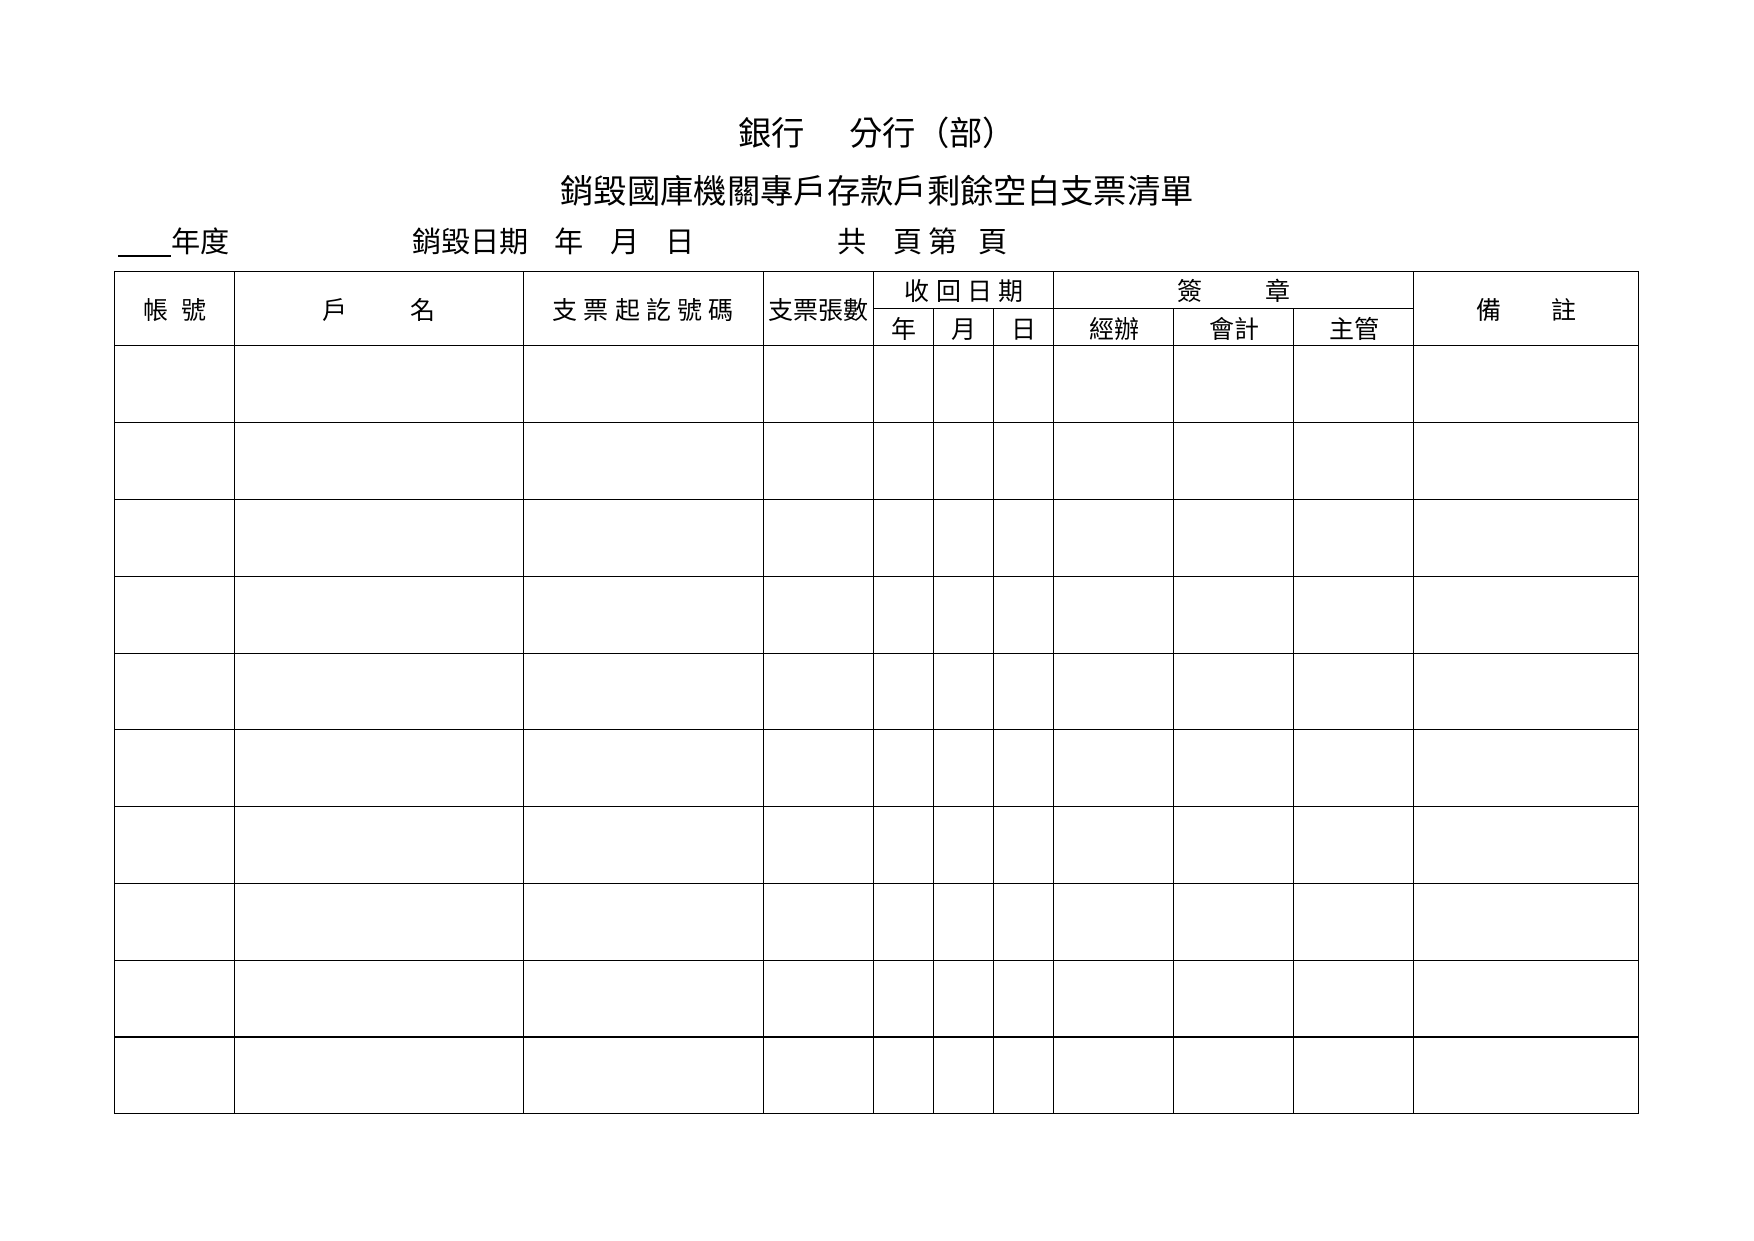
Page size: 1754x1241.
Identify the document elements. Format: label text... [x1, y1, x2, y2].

table_cell [764, 807, 873, 883]
table_cell [1414, 423, 1638, 499]
text 銷毀國庫機關專戶存款戶剩餘空白支票清單 [118, 164, 1636, 213]
table_cell [934, 500, 993, 576]
text 銀行 分行（部） [118, 106, 1636, 154]
table_cell [874, 807, 933, 883]
table_cell [1054, 654, 1173, 729]
table_cell [764, 654, 873, 729]
table_cell [115, 884, 234, 959]
text 年度 銷毀日期 年 月 日 共 頁 第 頁 [118, 226, 1636, 259]
table_cell [1054, 730, 1173, 806]
table_cell [1414, 730, 1638, 806]
table_cell [115, 577, 234, 652]
table_cell 月 [934, 309, 993, 345]
table_header 備 註 [1414, 272, 1638, 345]
table_cell [764, 961, 873, 1036]
table_cell [1054, 884, 1173, 959]
table_cell [1294, 1038, 1413, 1113]
table_cell [1414, 500, 1638, 576]
table_cell [1054, 346, 1173, 422]
table_cell 主管 [1294, 309, 1413, 345]
table_cell [874, 423, 933, 499]
table_cell [1294, 500, 1413, 576]
table_cell [934, 730, 993, 806]
table_cell [524, 961, 763, 1036]
table_cell [1414, 961, 1638, 1036]
table_cell [764, 423, 873, 499]
table_cell [1174, 423, 1293, 499]
table_cell [235, 577, 523, 652]
table_cell [1294, 807, 1413, 883]
table_cell [994, 423, 1053, 499]
table_cell [934, 423, 993, 499]
table_cell [764, 1038, 873, 1113]
table_cell [235, 346, 523, 422]
table_cell 年 [874, 309, 933, 345]
table_cell [934, 577, 993, 652]
table_cell [235, 807, 523, 883]
table_header 簽 章 [1054, 272, 1413, 308]
table_cell [994, 961, 1053, 1036]
table_cell [1174, 1038, 1293, 1113]
table_cell [934, 807, 993, 883]
table_cell [994, 577, 1053, 652]
table_cell [934, 1038, 993, 1113]
table_cell [1054, 500, 1173, 576]
table_cell [764, 346, 873, 422]
table_cell [115, 654, 234, 729]
table_cell [1414, 884, 1638, 959]
table_header 戶 名 [235, 272, 523, 345]
table_cell [994, 654, 1053, 729]
table_cell [524, 346, 763, 422]
table_cell [1174, 346, 1293, 422]
table_cell [1414, 577, 1638, 652]
table_cell [115, 346, 234, 422]
table_cell [1294, 346, 1413, 422]
table_cell [994, 500, 1053, 576]
table_cell [235, 654, 523, 729]
table_cell [874, 577, 933, 652]
table_cell [115, 1038, 234, 1113]
table_cell [1054, 807, 1173, 883]
table_cell [1054, 1038, 1173, 1113]
table_cell [524, 730, 763, 806]
table_cell [994, 807, 1053, 883]
table_cell [524, 884, 763, 959]
table_cell [524, 423, 763, 499]
table_cell [1174, 654, 1293, 729]
table_cell [1414, 654, 1638, 729]
table_cell [934, 346, 993, 422]
table_cell [764, 577, 873, 652]
table_cell [115, 500, 234, 576]
table_cell [1054, 577, 1173, 652]
table_cell [235, 423, 523, 499]
table_cell [524, 654, 763, 729]
table_cell [115, 423, 234, 499]
table_cell 經辦 [1054, 309, 1173, 345]
table_cell [235, 730, 523, 806]
table_cell [1174, 807, 1293, 883]
table_cell [524, 1038, 763, 1113]
table_cell [115, 961, 234, 1036]
table_cell [235, 884, 523, 959]
table_cell [764, 884, 873, 959]
table_cell 會計 [1174, 309, 1293, 345]
table_cell [235, 500, 523, 576]
table_cell [1294, 730, 1413, 806]
table_cell [874, 961, 933, 1036]
table_cell [1294, 577, 1413, 652]
table_header 支 票 起 訖 號 碼 [524, 272, 763, 345]
table_cell [115, 730, 234, 806]
table_cell [994, 884, 1053, 959]
table_cell [1294, 423, 1413, 499]
table_cell [994, 346, 1053, 422]
table_cell [1414, 1038, 1638, 1113]
table_cell [1174, 884, 1293, 959]
table_cell [764, 730, 873, 806]
table_header 帳 號 [115, 272, 234, 345]
table_cell [115, 807, 234, 883]
table_cell 日 [994, 309, 1053, 345]
table_cell [1294, 654, 1413, 729]
table_cell [524, 577, 763, 652]
table_cell [934, 654, 993, 729]
table_cell [994, 730, 1053, 806]
table_cell [235, 1038, 523, 1113]
table_cell [874, 654, 933, 729]
table_cell [1414, 807, 1638, 883]
table_cell [994, 1038, 1053, 1113]
table_cell [934, 961, 993, 1036]
table_cell [874, 346, 933, 422]
table_cell [1174, 577, 1293, 652]
table_cell [874, 884, 933, 959]
table_cell [1294, 884, 1413, 959]
table_cell [524, 500, 763, 576]
table_cell [1054, 423, 1173, 499]
table_cell [1054, 961, 1173, 1036]
table_header 支票張數 [764, 272, 873, 345]
table_cell [1174, 961, 1293, 1036]
table_cell [235, 961, 523, 1036]
table_cell [934, 884, 993, 959]
table_cell [1414, 346, 1638, 422]
table_cell [874, 1038, 933, 1113]
table_cell [874, 500, 933, 576]
table_cell [1174, 730, 1293, 806]
table_cell [1174, 500, 1293, 576]
table_cell [524, 807, 763, 883]
table_cell [1294, 961, 1413, 1036]
table_cell [764, 500, 873, 576]
table_header 收 回 日 期 [874, 272, 1053, 308]
table_cell [874, 730, 933, 806]
